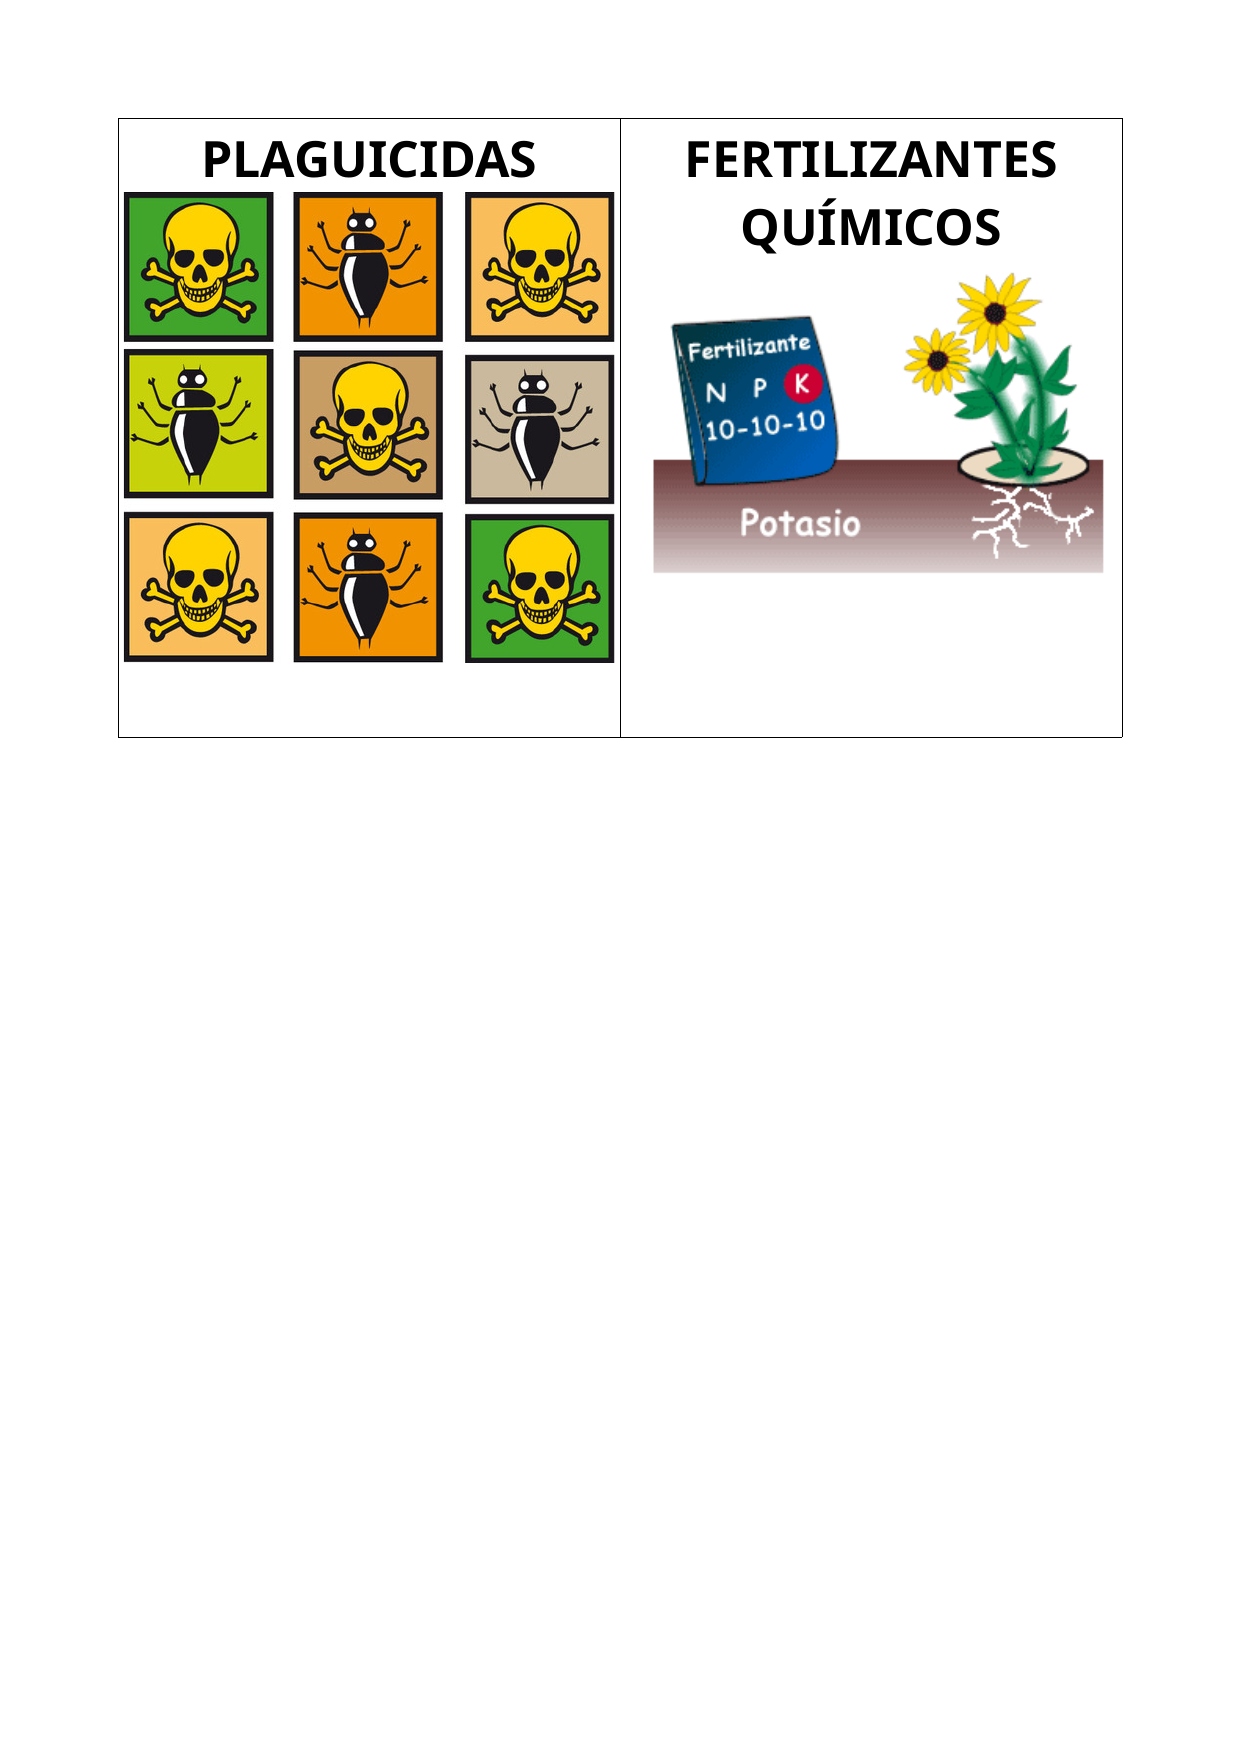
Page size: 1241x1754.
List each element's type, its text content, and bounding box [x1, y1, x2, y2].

picture [123, 192, 615, 663]
table_header FERTILIZANTES QUÍMICOS [621, 119, 1122, 737]
table_header PLAGUICIDAS [119, 119, 620, 737]
picture [647, 268, 1116, 581]
